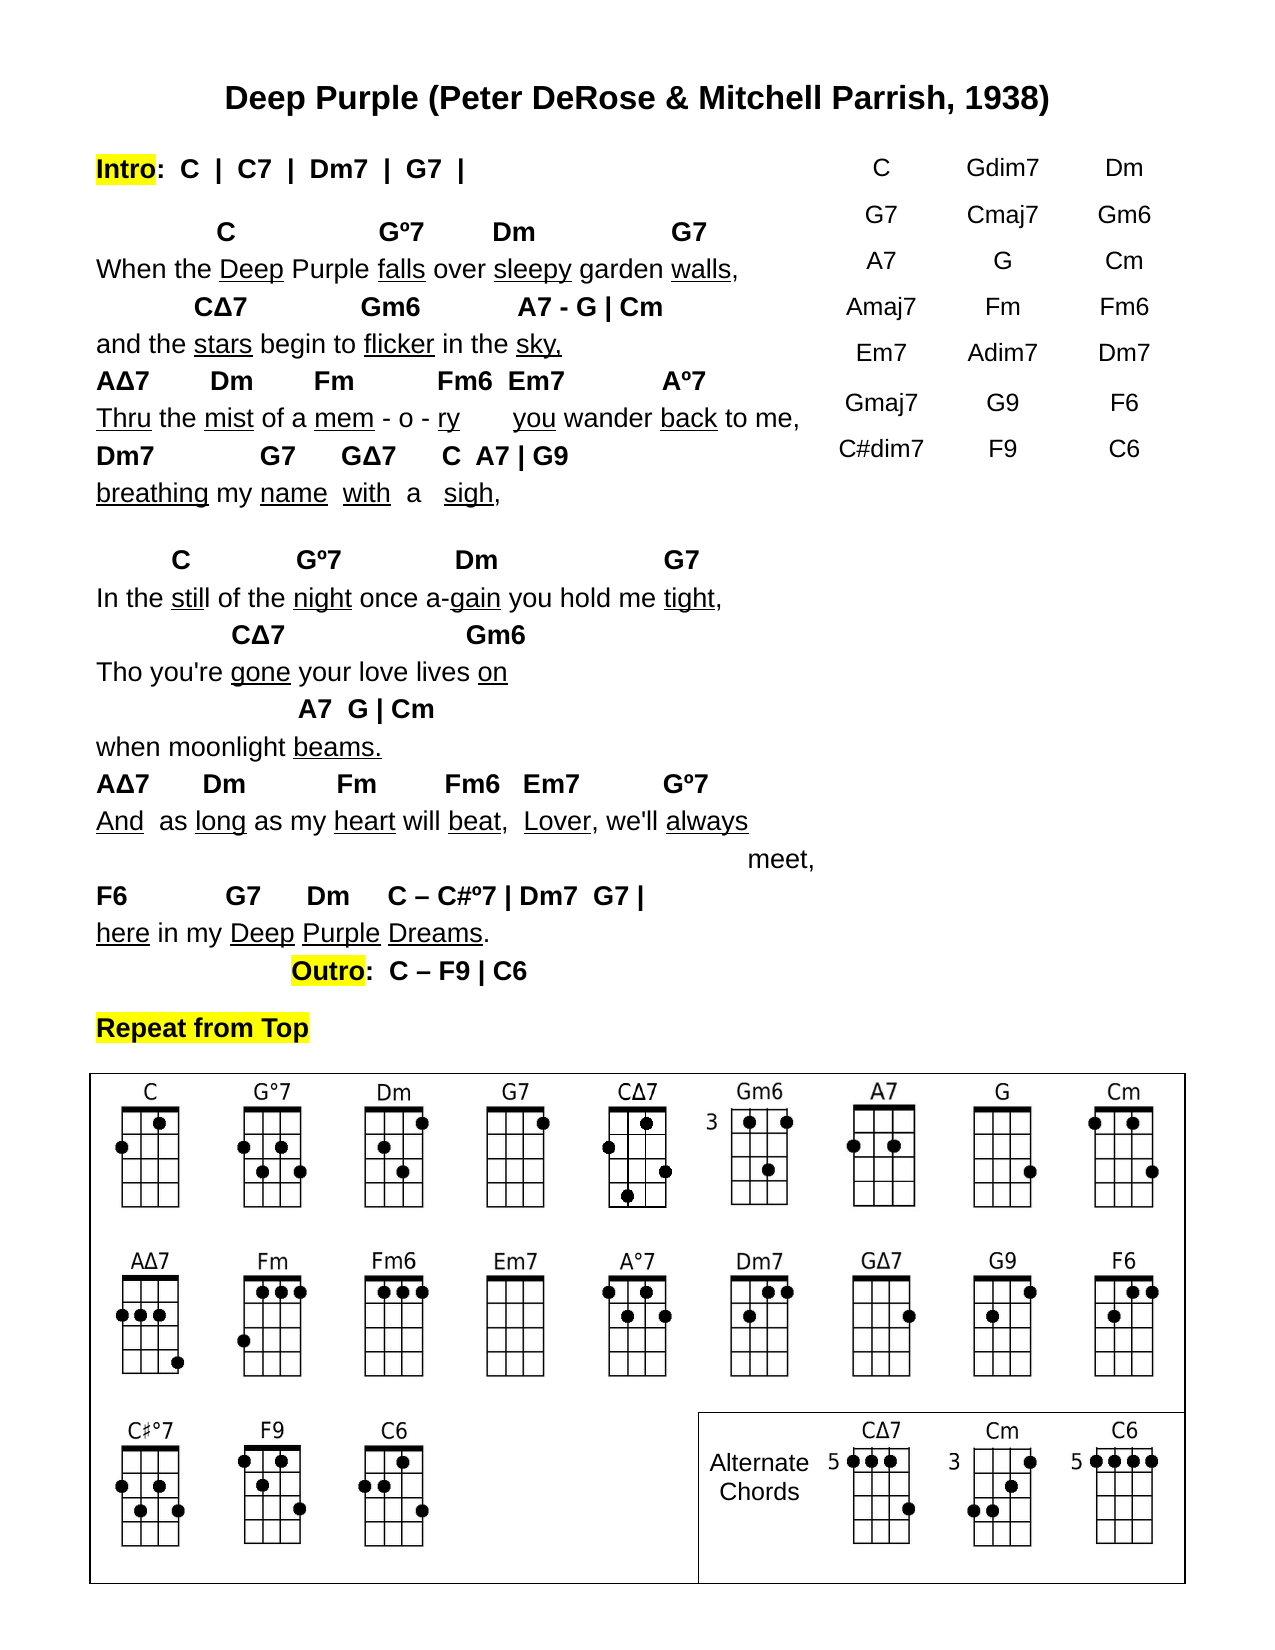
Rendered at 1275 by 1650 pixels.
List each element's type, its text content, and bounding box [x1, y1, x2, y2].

table_cell F9 [942, 425, 1063, 472]
table_cell Gmaj7 [821, 379, 942, 425]
table_cell [821, 472, 942, 1073]
picture [337, 1418, 451, 1569]
picture [946, 1418, 1059, 1569]
table_cell [455, 1243, 577, 1412]
table_cell Dm7 [1064, 330, 1185, 379]
picture [216, 1079, 329, 1230]
table_cell Adim7 [942, 330, 1063, 379]
picture [216, 1248, 329, 1399]
table_cell Fm [942, 284, 1063, 330]
table_cell G [942, 237, 1063, 283]
picture [337, 1248, 451, 1399]
table_header Intro: C | C7 | Dm7 | G7 | C Gº7 Dm G7 When the Deep Purple falls over sleepy garden walls, CΔ7 Gm6 A7 - G | Cm and the stars begin to flicker in the sky, AΔ7 Dm Fm Fm6 Em7 Aº7 Thru the mist of a mem - o - ry you wander back to me, Dm7 G7 GΔ7 C A7 | G9 breathing my name with a sigh, C Gº7 Dm G7 In the still of the night once a-gain you hold me tight, CΔ7 Gm6 Tho you're gone your love lives on A7 G | Cm when moonlight beams. AΔ7 Dm Fm Fm6 Em7 Gº7 And as long as my heart will beat, Lover, we'll always meet, F6 G7 Dm C – C#º7 | Dm7 G7 | here in my Deep Purple Dreams. Outro: C – F9 | C6 Repeat from Top [90, 145, 821, 1073]
picture [1067, 1248, 1181, 1399]
table_cell [212, 1243, 333, 1412]
table_cell [821, 1243, 942, 1412]
table_cell [1064, 1413, 1184, 1582]
picture [459, 1079, 572, 1230]
table_cell F6 [1064, 379, 1185, 425]
table_cell [212, 1412, 333, 1582]
text Deep Purple (Peter DeRose & Mitchell Parrish, 1938) [90, 78, 1185, 116]
table_cell [942, 472, 1063, 1073]
table_cell C#dim7 [821, 425, 942, 472]
table_cell [577, 1412, 698, 1582]
table_header Gdim7 [942, 145, 1063, 191]
table_cell A7 [821, 237, 942, 283]
table_cell Cmaj7 [942, 191, 1063, 237]
table_cell [91, 1074, 212, 1243]
table_cell [1064, 1074, 1184, 1243]
picture [217, 1418, 328, 1566]
table_cell Cm [1064, 237, 1185, 283]
picture [337, 1079, 451, 1230]
table_cell [1064, 472, 1185, 1073]
table_cell G7 [821, 191, 942, 237]
table_cell [91, 1243, 212, 1412]
picture [1067, 1079, 1181, 1230]
picture [1069, 1418, 1180, 1566]
table_cell Alternate Chords [699, 1413, 821, 1582]
table_cell Em7 [821, 330, 942, 379]
table_cell [333, 1243, 455, 1412]
table_cell [91, 1412, 212, 1582]
picture [459, 1248, 572, 1399]
picture [704, 1079, 815, 1227]
table_cell [821, 1413, 942, 1582]
picture [95, 1248, 206, 1396]
table_header C [821, 145, 942, 191]
table_cell [333, 1412, 455, 1582]
table_cell G9 [942, 379, 1063, 425]
picture [581, 1248, 694, 1399]
picture [946, 1248, 1059, 1399]
table_cell [698, 1243, 821, 1412]
picture [94, 1418, 207, 1569]
picture [826, 1418, 937, 1566]
table_cell Fm6 [1064, 284, 1185, 330]
picture [94, 1079, 207, 1230]
picture [581, 1079, 694, 1230]
table_cell [1064, 1243, 1184, 1412]
table_cell [455, 1412, 577, 1582]
table_cell [333, 1074, 455, 1243]
table_cell [942, 1243, 1063, 1412]
table_cell [942, 1413, 1063, 1582]
table_header Dm [1064, 145, 1185, 191]
table_cell [212, 1074, 333, 1243]
picture [828, 1079, 934, 1222]
table_cell [577, 1074, 698, 1243]
picture [825, 1248, 938, 1399]
table_cell [577, 1243, 698, 1412]
table_cell [821, 1074, 942, 1243]
picture [703, 1248, 816, 1399]
table_cell [698, 1074, 821, 1243]
table_cell Gm6 [1064, 191, 1185, 237]
table_cell Amaj7 [821, 284, 942, 330]
table_cell [942, 1074, 1063, 1243]
table_cell [455, 1074, 577, 1243]
table_cell C6 [1064, 425, 1185, 472]
picture [946, 1079, 1059, 1230]
